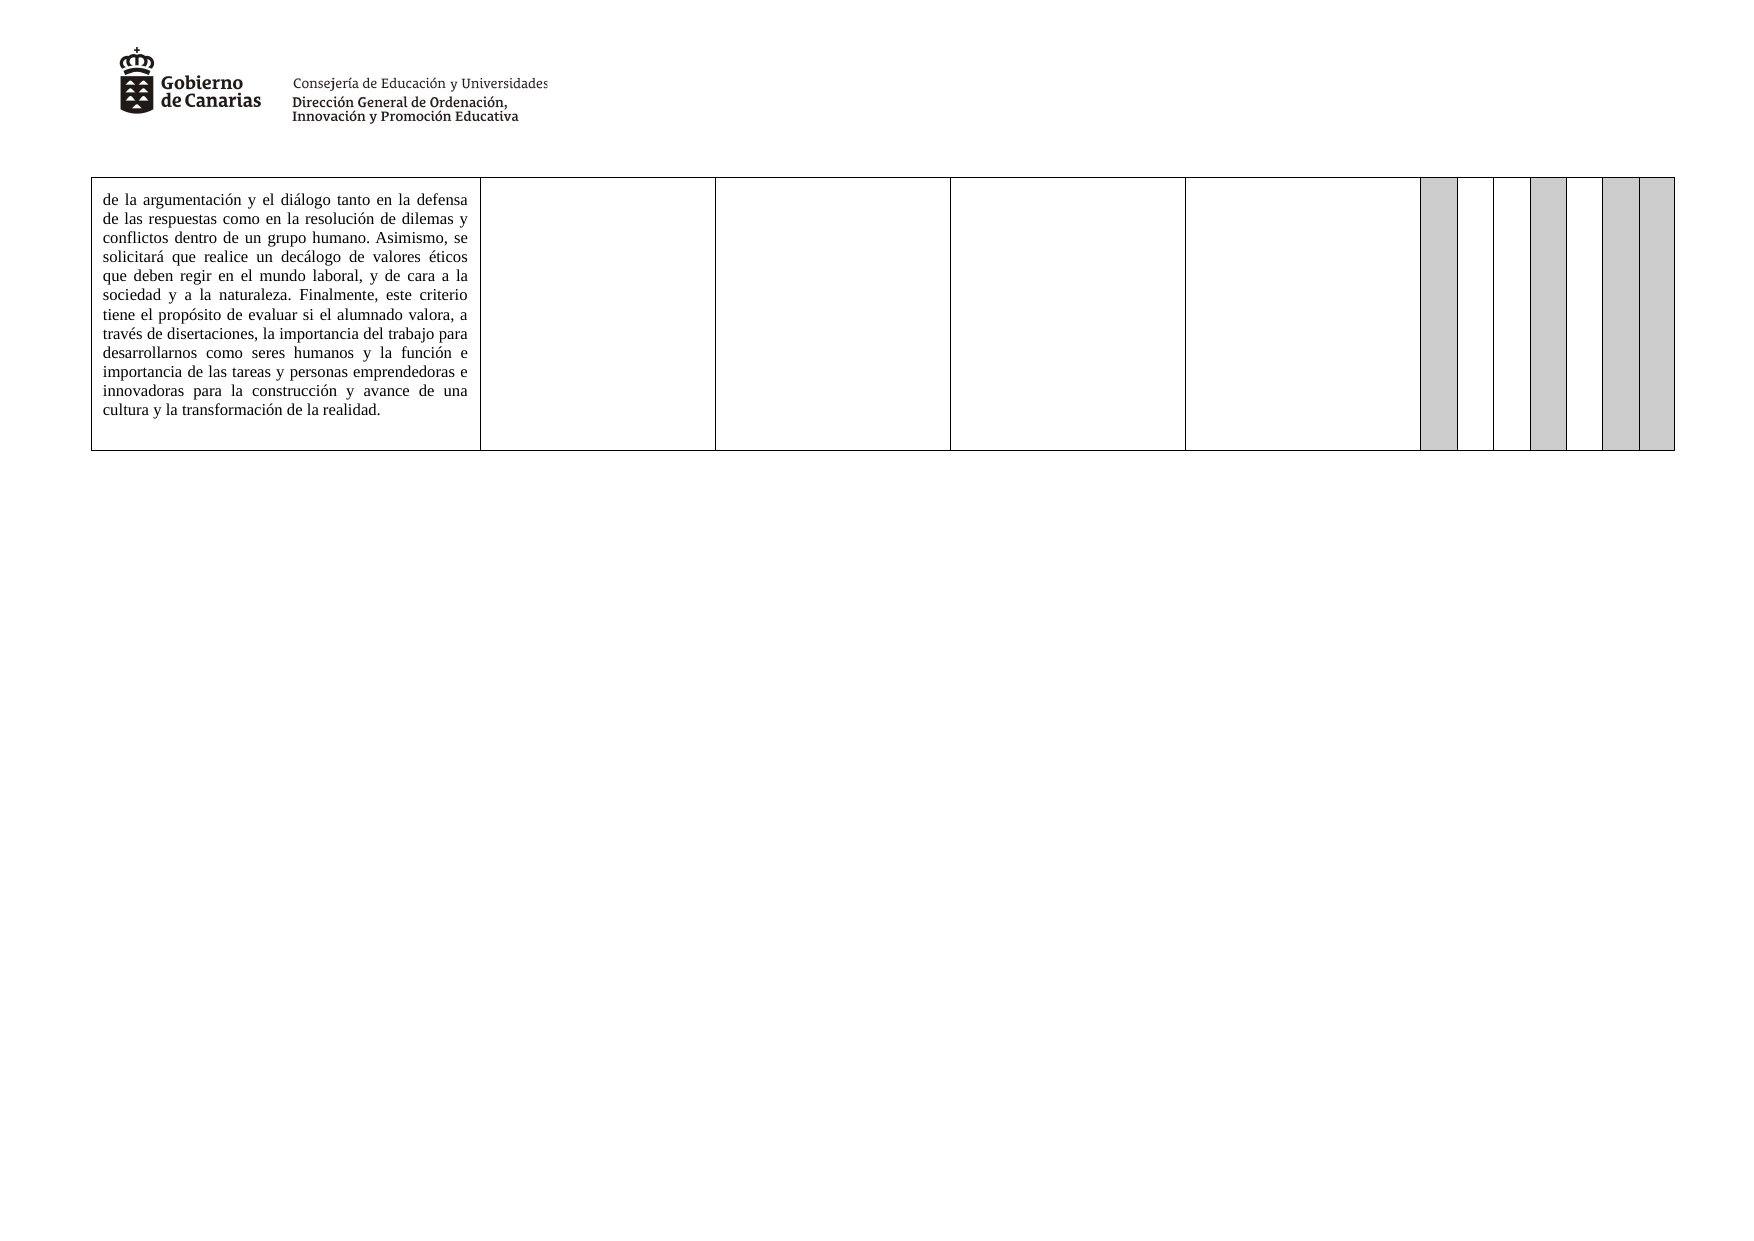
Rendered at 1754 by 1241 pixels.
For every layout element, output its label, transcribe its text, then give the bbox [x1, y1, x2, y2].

table_cell [1494, 178, 1530, 450]
table_cell [1603, 178, 1639, 450]
table_cell [481, 178, 715, 450]
table_cell de la argumentación y el diálogo tanto en la defensa de las respuestas como en la resolución de dilemas y conflictos dentro de un grupo humano. Asimismo, se solicitará que realice un decálogo de valores éticos que deben regir en el mundo laboral, y de cara a la sociedad y a la naturaleza. Finalmente, este criterio tiene el propósito de evaluar si el alumnado valora, a través de disertaciones, la importancia del trabajo para desarrollarnos como seres humanos y la función e importancia de las tareas y personas emprendedoras e innovadoras para la construcción y avance de una cultura y la transformación de la realidad. [92, 178, 480, 450]
table_cell [716, 178, 950, 450]
picture [119, 47, 548, 124]
table_cell [1458, 178, 1493, 450]
table_cell [1640, 178, 1674, 450]
table_cell [1531, 178, 1566, 450]
table_cell [1186, 178, 1420, 450]
table_cell [1421, 178, 1457, 450]
table_cell [1567, 178, 1602, 450]
table_cell [951, 178, 1185, 450]
